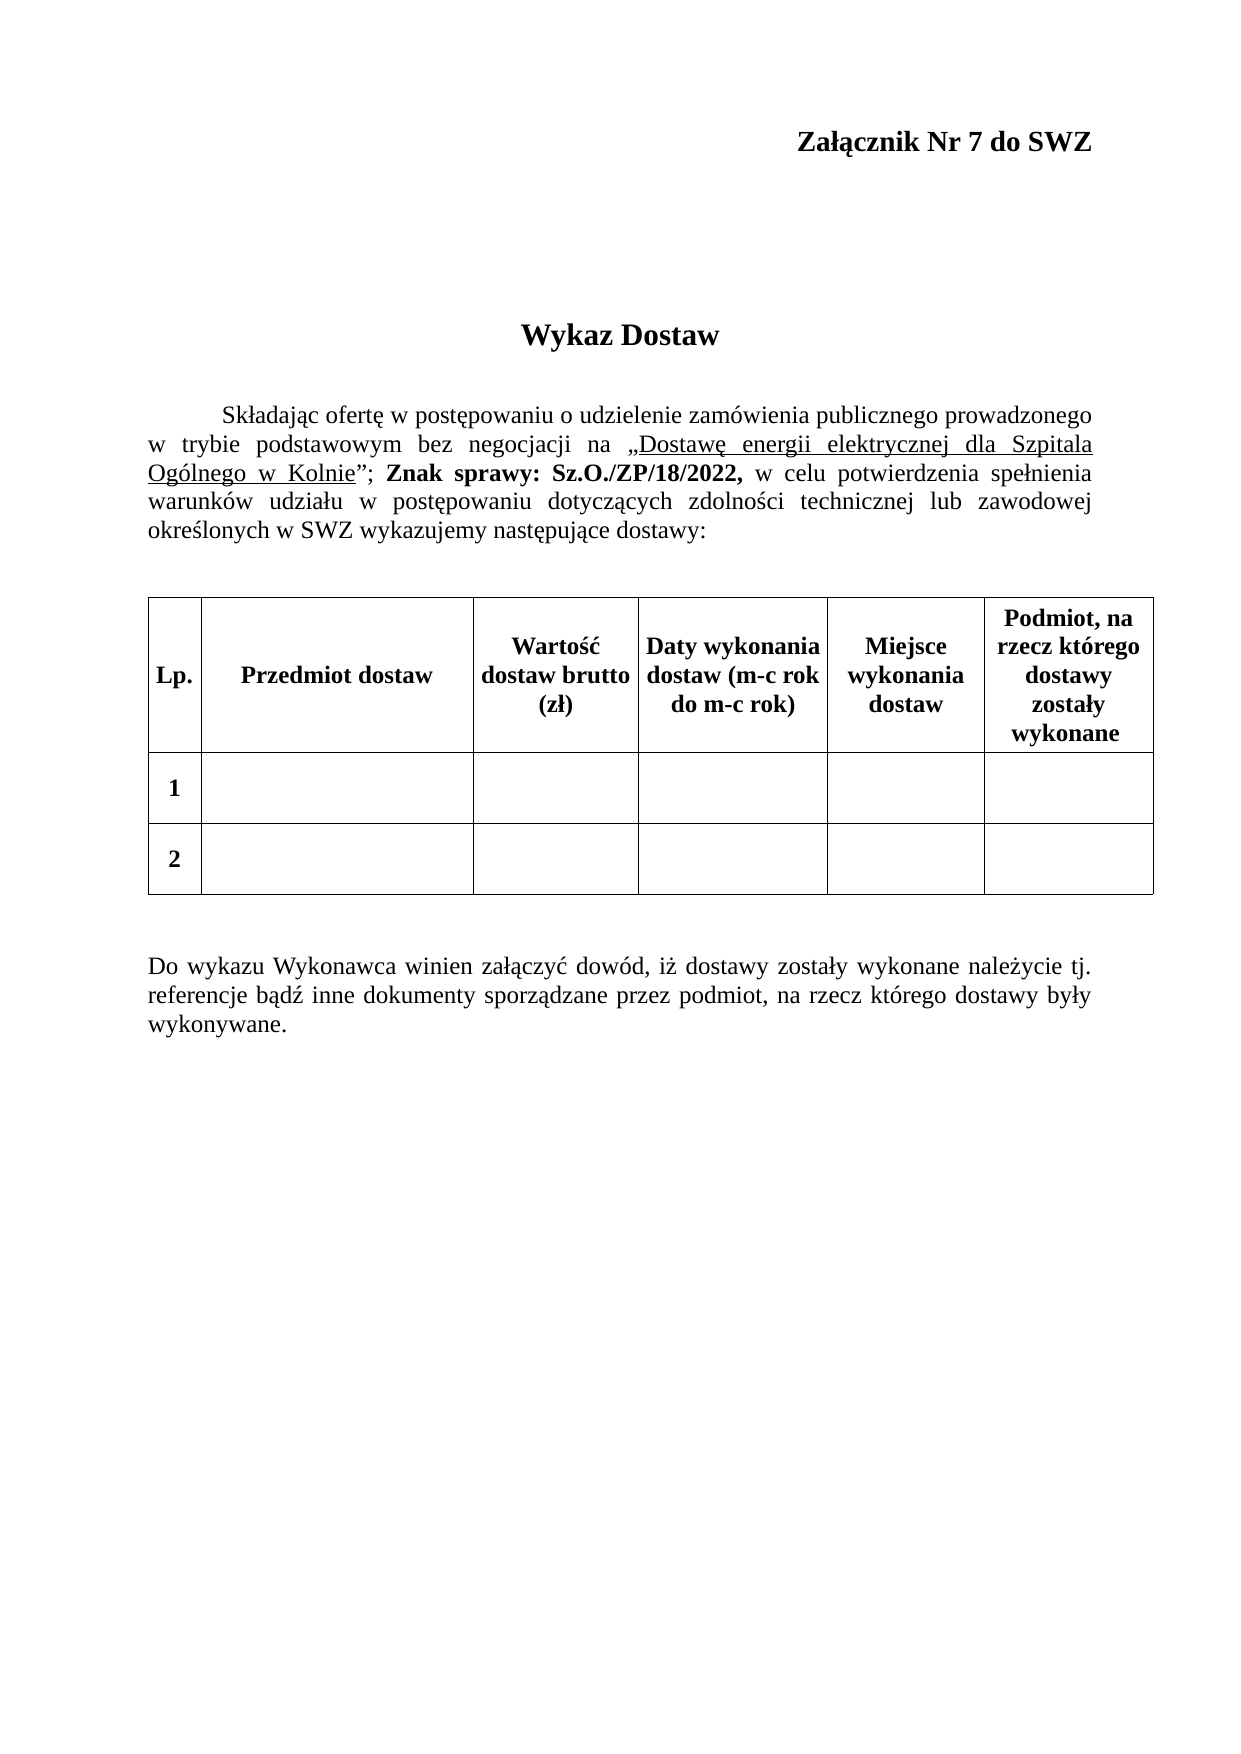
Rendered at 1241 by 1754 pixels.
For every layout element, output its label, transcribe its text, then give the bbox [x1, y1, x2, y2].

table_cell [985, 824, 1153, 894]
table_header Daty wykonania dostaw (m-c rok do m-c rok) [639, 598, 827, 752]
table_cell [639, 824, 827, 894]
list Do wykazu Wykonawca winien załączyć dowód, iż dostawy zostały wykonane należycie tj. referencje bądź inne dokumenty sporządzane przez podmiot, na rzecz którego dostawy były wykonywane. [148, 951, 1092, 1038]
text Składając ofertę w postępowaniu o udzielenie zamówienia publicznego prowadzonego w trybie podstawowym bez negocjacji na „Dostawę energii elektrycznej dla Szpitala Ogólnego w Kolnie”; Znak sprawy: Sz.O./ZP/18/2022, w celu potwierdzenia spełnienia warunków udziału w postępowaniu dotyczących zdolności technicznej lub zawodowej określonych w SWZ wykazujemy następujące dostawy: [148, 400, 1092, 544]
table_header Wartość dostaw brutto (zł) [474, 598, 638, 752]
table_cell [828, 824, 984, 894]
table_cell [985, 753, 1153, 823]
table_cell 2 [149, 824, 201, 894]
table_header Miejsce wykonania dostaw [828, 598, 984, 752]
table_cell [639, 753, 827, 823]
table_header Lp. [149, 598, 201, 752]
table_cell 1 [149, 753, 201, 823]
table_cell [202, 824, 473, 894]
table_header Podmiot, na rzecz którego dostawy zostały wykonane [985, 598, 1153, 752]
table_header Przedmiot dostaw [202, 598, 473, 752]
table_cell [474, 753, 638, 823]
table_cell [828, 753, 984, 823]
subtitle Załącznik Nr 7 do SWZ [148, 124, 1092, 158]
table_cell [202, 753, 473, 823]
table_cell [474, 824, 638, 894]
text Wykaz Dostaw [148, 316, 1092, 352]
